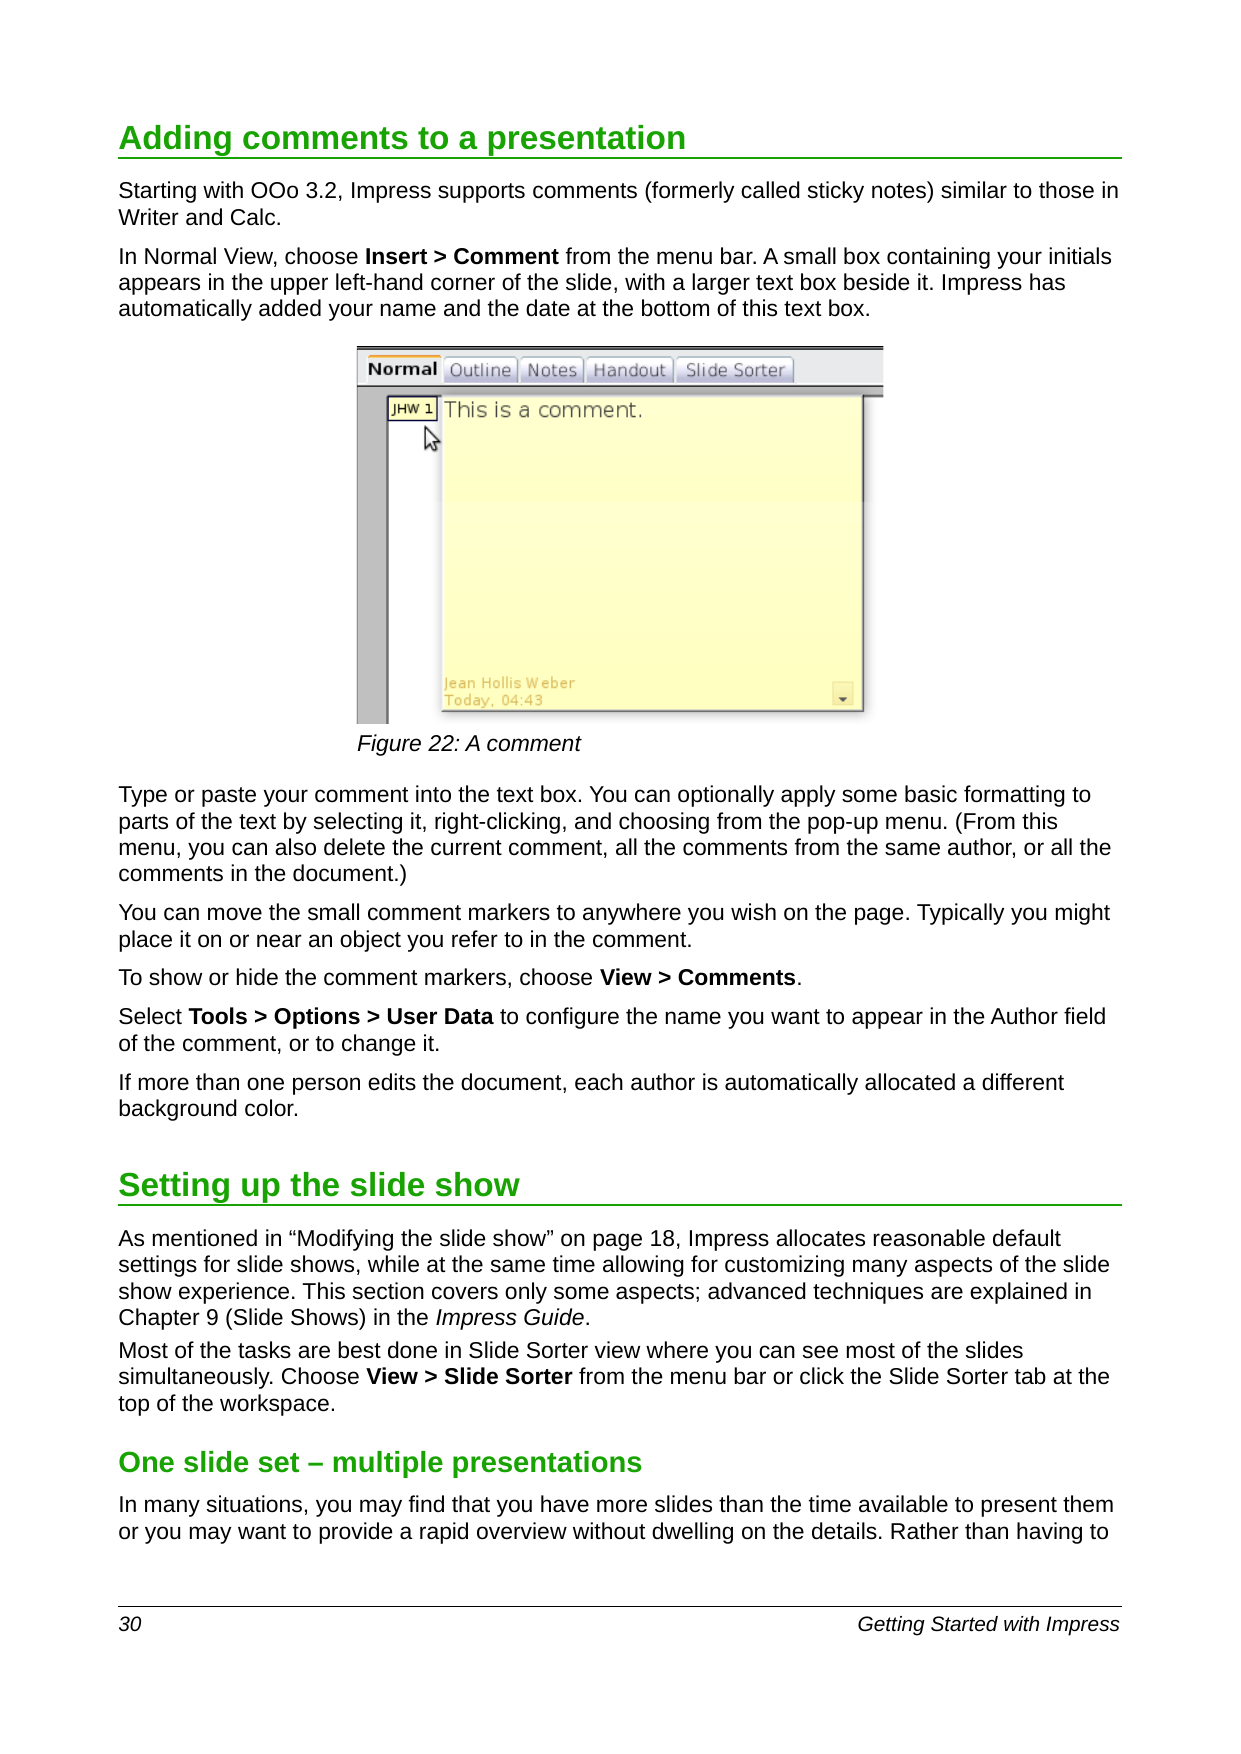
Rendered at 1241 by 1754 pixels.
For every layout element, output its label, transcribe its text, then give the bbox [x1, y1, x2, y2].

text Starting with OOo 3.2, Impress supports comments (formerly called sticky notes) similar to those in Writer and Calc. [118, 177, 1122, 230]
subtitle Adding comments to a presentation [118, 118, 1122, 157]
subtitle One slide set – multiple presentations [118, 1445, 1122, 1479]
text In Normal View, choose Insert > Comment from the menu bar. A small box containing your initials appears in the upper left-hand corner of the slide, with a larger text box beside it. Impress has automatically added your name and the date at the bottom of this text box. [118, 243, 1122, 322]
text Type or paste your comment into the text box. You can optionally apply some basic formatting to parts of the text by selecting it, right-clicking, and choosing from the pop-up menu. (From this menu, you can also delete the current comment, all the comments from the same author, or all the comments in the document.) [118, 781, 1122, 887]
text If more than one person edits the document, each author is automatically allocated a different background color. [118, 1068, 1122, 1121]
picture [356, 346, 884, 724]
text In many situations, you may find that you have more slides than the time available to present them or you may want to provide a rapid overview without dwelling on the details. Rather than having to [118, 1491, 1122, 1544]
list As mentioned in “Modifying the slide show” on page 18, Impress allocates reasonable default settings for slide shows, while at the same time allowing for customizing many aspects of the slide show experience. This section covers only some aspects; advanced techniques are explained in Chapter 9 (Slide Shows) in the Impress Guide. [118, 1225, 1122, 1330]
text Figure 22: A comment [357, 730, 883, 756]
subtitle Setting up the slide show [118, 1166, 1122, 1204]
text To show or hide the comment markers, choose View > Comments. [118, 964, 1122, 991]
text Select Tools > Options > User Data to configure the name you want to appear in the Author field of the comment, or to change it. [118, 1003, 1122, 1056]
text You can move the small comment markers to anywhere you wish on the page. Typically you might place it on or near an object you refer to in the comment. [118, 899, 1122, 952]
list Most of the tasks are best done in Slide Sorter view where you can see most of the slides simultaneously. Choose View > Slide Sorter from the menu bar or click the Slide Sorter tab at the top of the workspace. [118, 1337, 1122, 1416]
